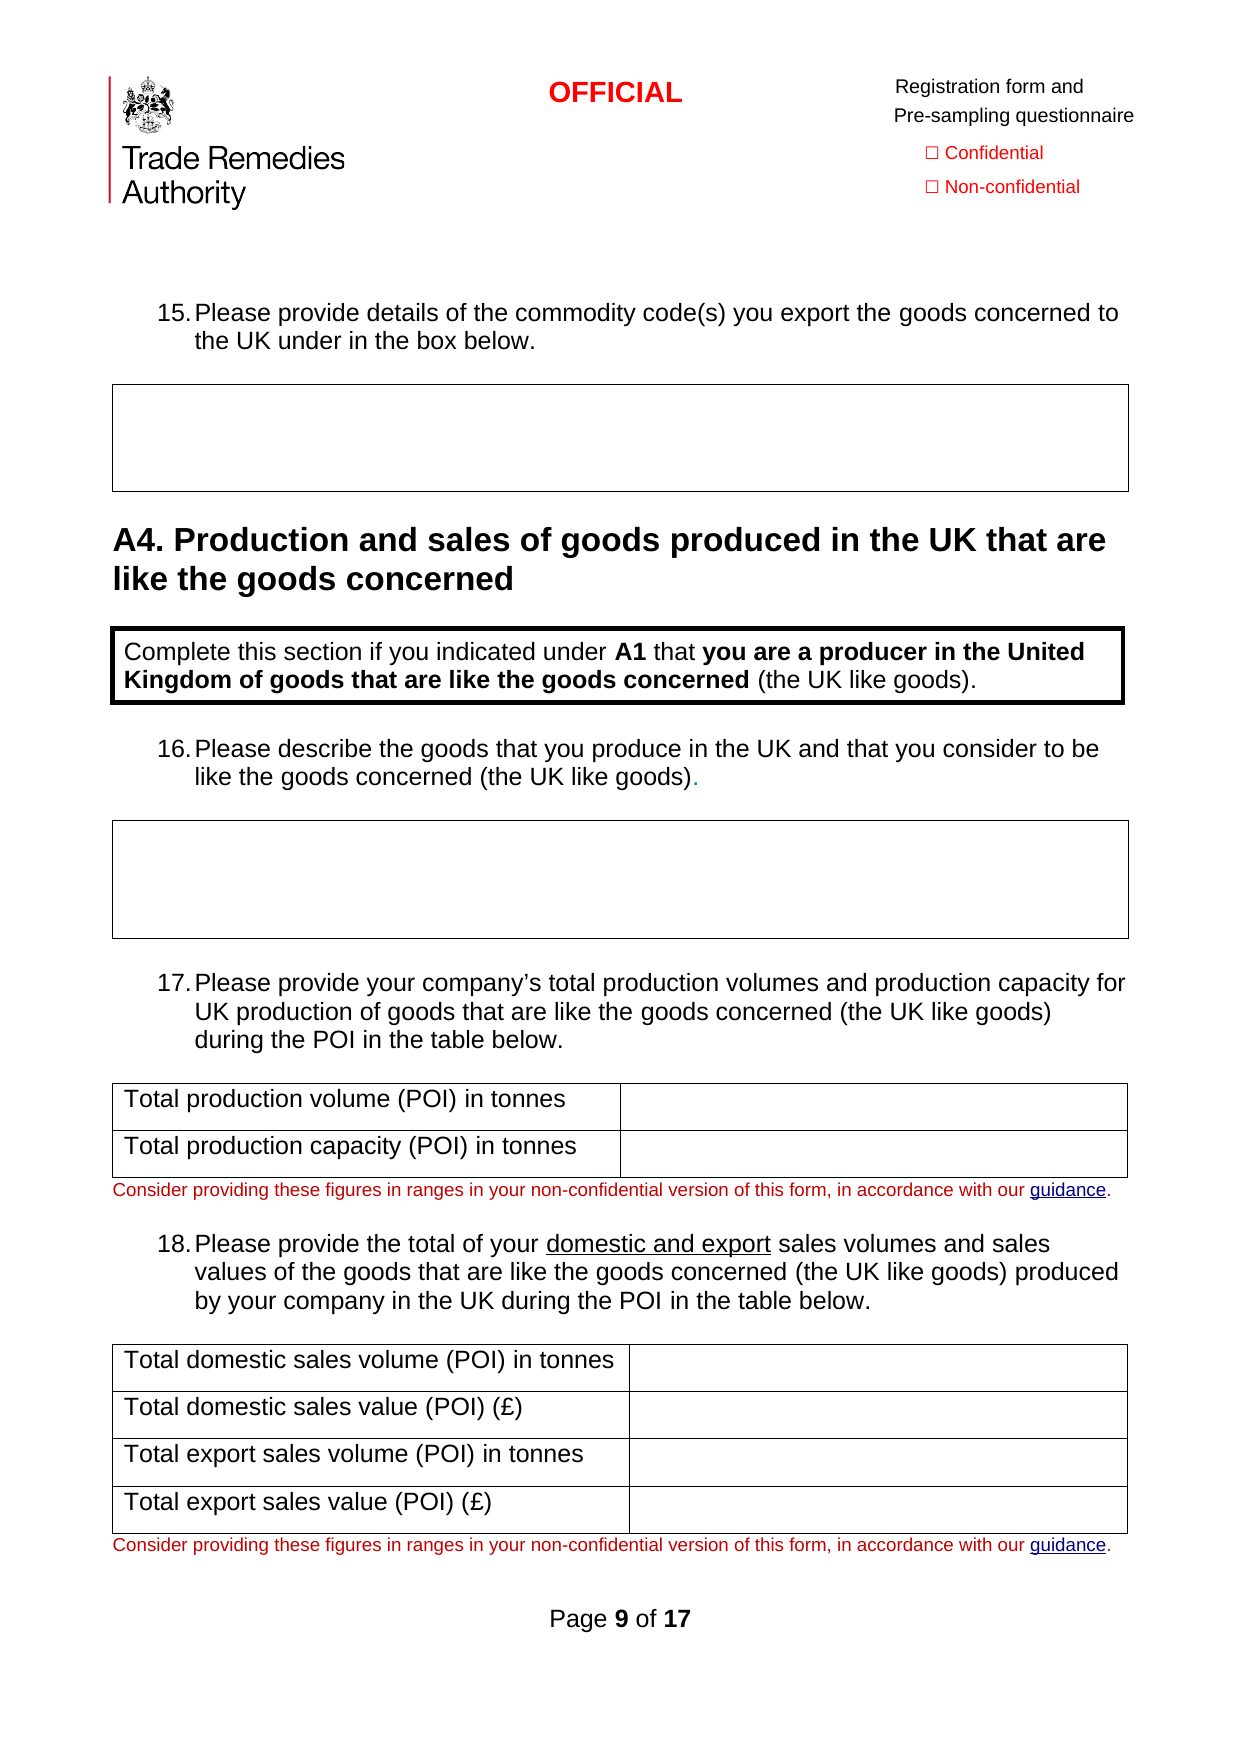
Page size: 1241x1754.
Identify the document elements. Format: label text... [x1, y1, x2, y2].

table_cell [630, 1487, 1127, 1533]
subtitle A4. Production and sales of goods produced in the UK that are like the goods concerned [112, 520, 1128, 597]
table_header Total production volume (POI) in tonnes [113, 1084, 620, 1130]
list Please provide the total of your domestic and export sales volumes and sales values of the goods that are like the goods concerned (the UK like goods) produced by your company in the UK during the POI in the table below. [157, 1229, 1128, 1315]
list Please provide details of the commodity code(s) you export the goods concerned to the UK under in the box below. [157, 298, 1128, 355]
table_cell [630, 1439, 1127, 1486]
table_cell Total export sales value (POI) (£) [113, 1487, 629, 1533]
table_cell Total domestic sales value (POI) (£) [113, 1392, 629, 1438]
table_cell [621, 1131, 1127, 1177]
table_header [113, 821, 1128, 938]
table_header Total domestic sales volume (POI) in tonnes [113, 1345, 629, 1391]
table_header [630, 1345, 1127, 1391]
table_cell [630, 1392, 1127, 1438]
table_header [113, 385, 1128, 491]
list Please describe the goods that you produce in the UK and that you consider to be like the goods concerned (the UK like goods). [157, 733, 1128, 791]
table_header [621, 1084, 1127, 1130]
table_header Complete this section if you indicated under A1 that you are a producer in the United Kingdom of goods that are like the goods concerned (the UK like goods). [115, 631, 1121, 700]
table_cell Total export sales volume (POI) in tonnes [113, 1439, 629, 1486]
list Please provide your company’s total production volumes and production capacity for UK production of goods that are like the goods concerned (the UK like goods) during the POI in the table below. [157, 968, 1128, 1054]
table_cell Total production capacity (POI) in tonnes [113, 1131, 620, 1177]
text Consider providing these figures in ranges in your non-confidential version of this form, in accordance with our guidance. [112, 1534, 1128, 1555]
text Consider providing these figures in ranges in your non-confidential version of this form, in accordance with our guidance. [112, 1178, 1128, 1200]
